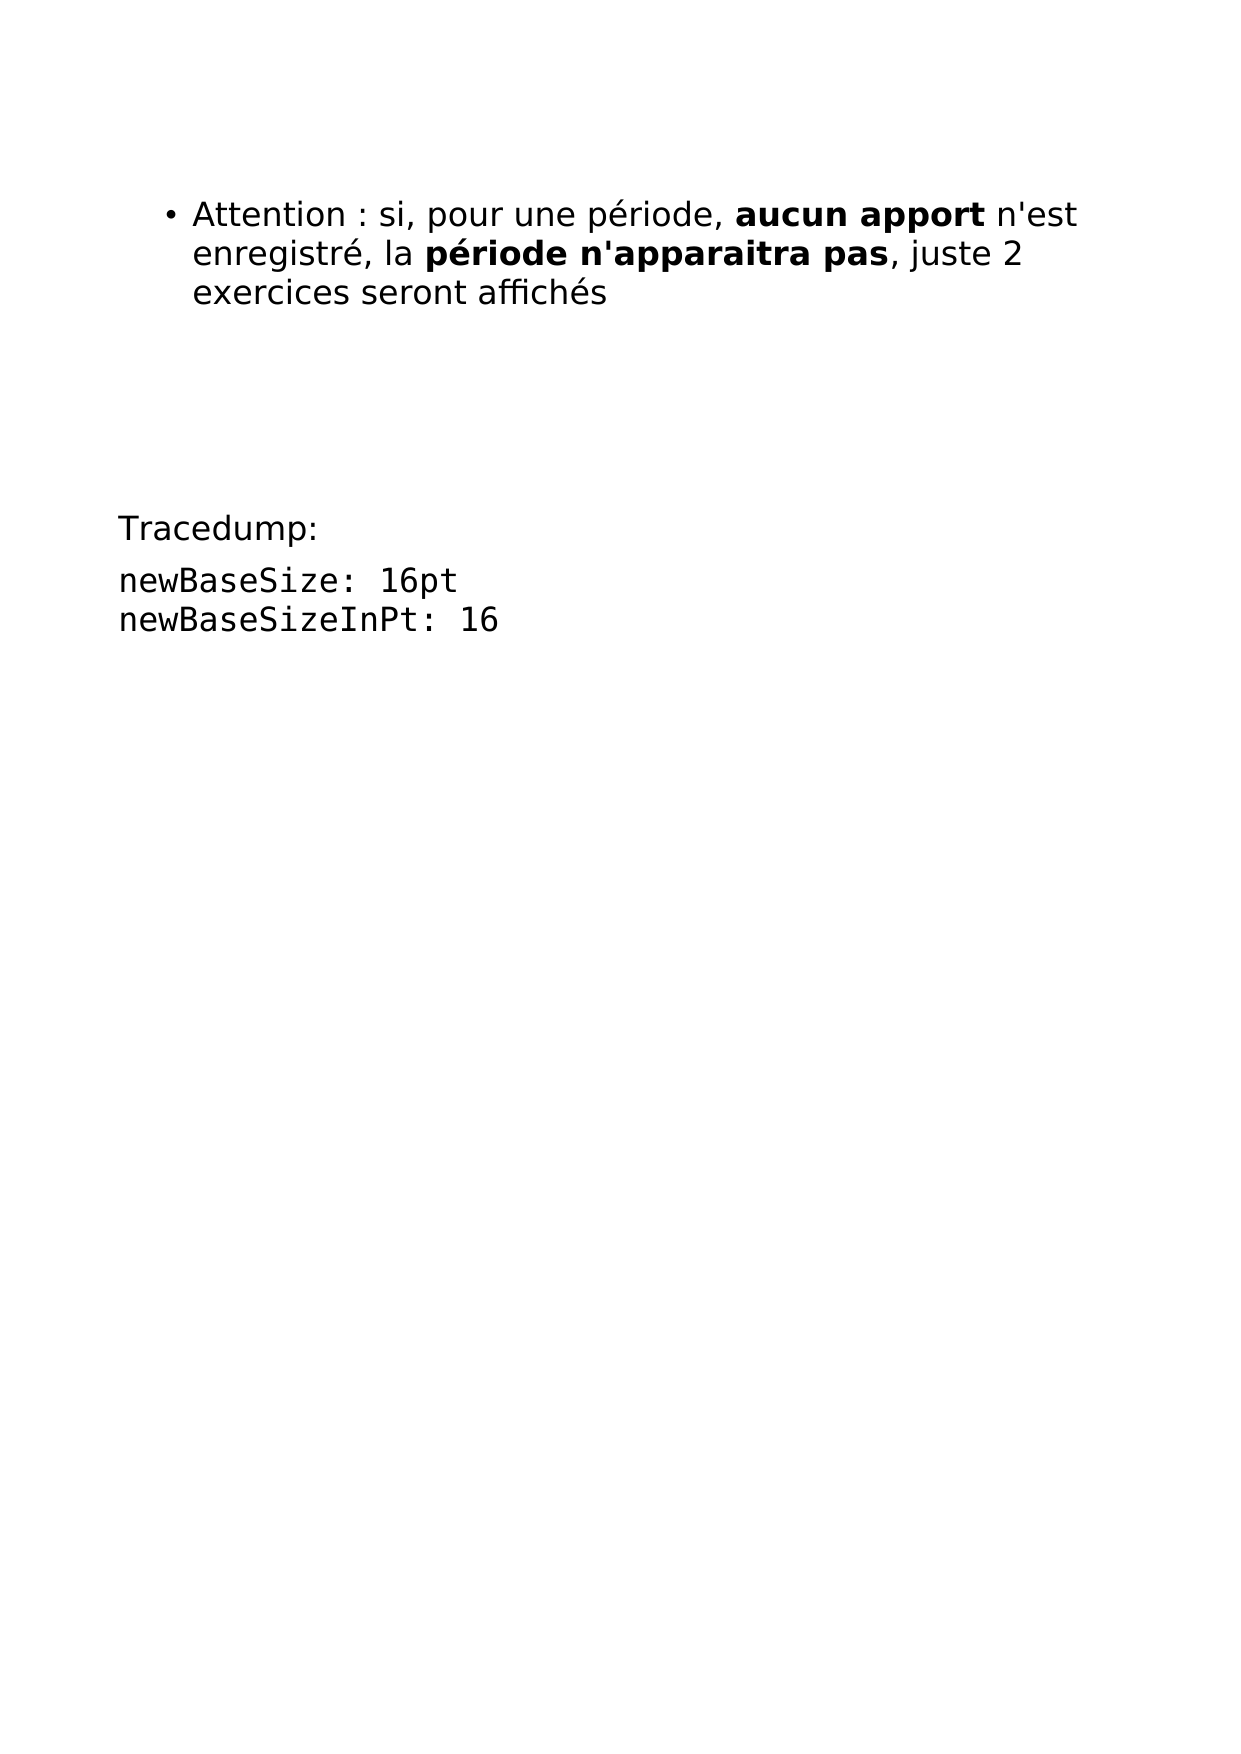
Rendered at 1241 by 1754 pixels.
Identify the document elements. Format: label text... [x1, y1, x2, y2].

list Attention : si, pour une période, aucun apport n'est enregistré, la période n'apparaitra pas, juste 2 exercices seront affichés [177, 196, 1122, 312]
text newBaseSize: 16pt newBaseSizeInPt: 16 [118, 561, 1122, 639]
text Tracedump: [118, 471, 1122, 549]
list [177, 118, 1122, 196]
